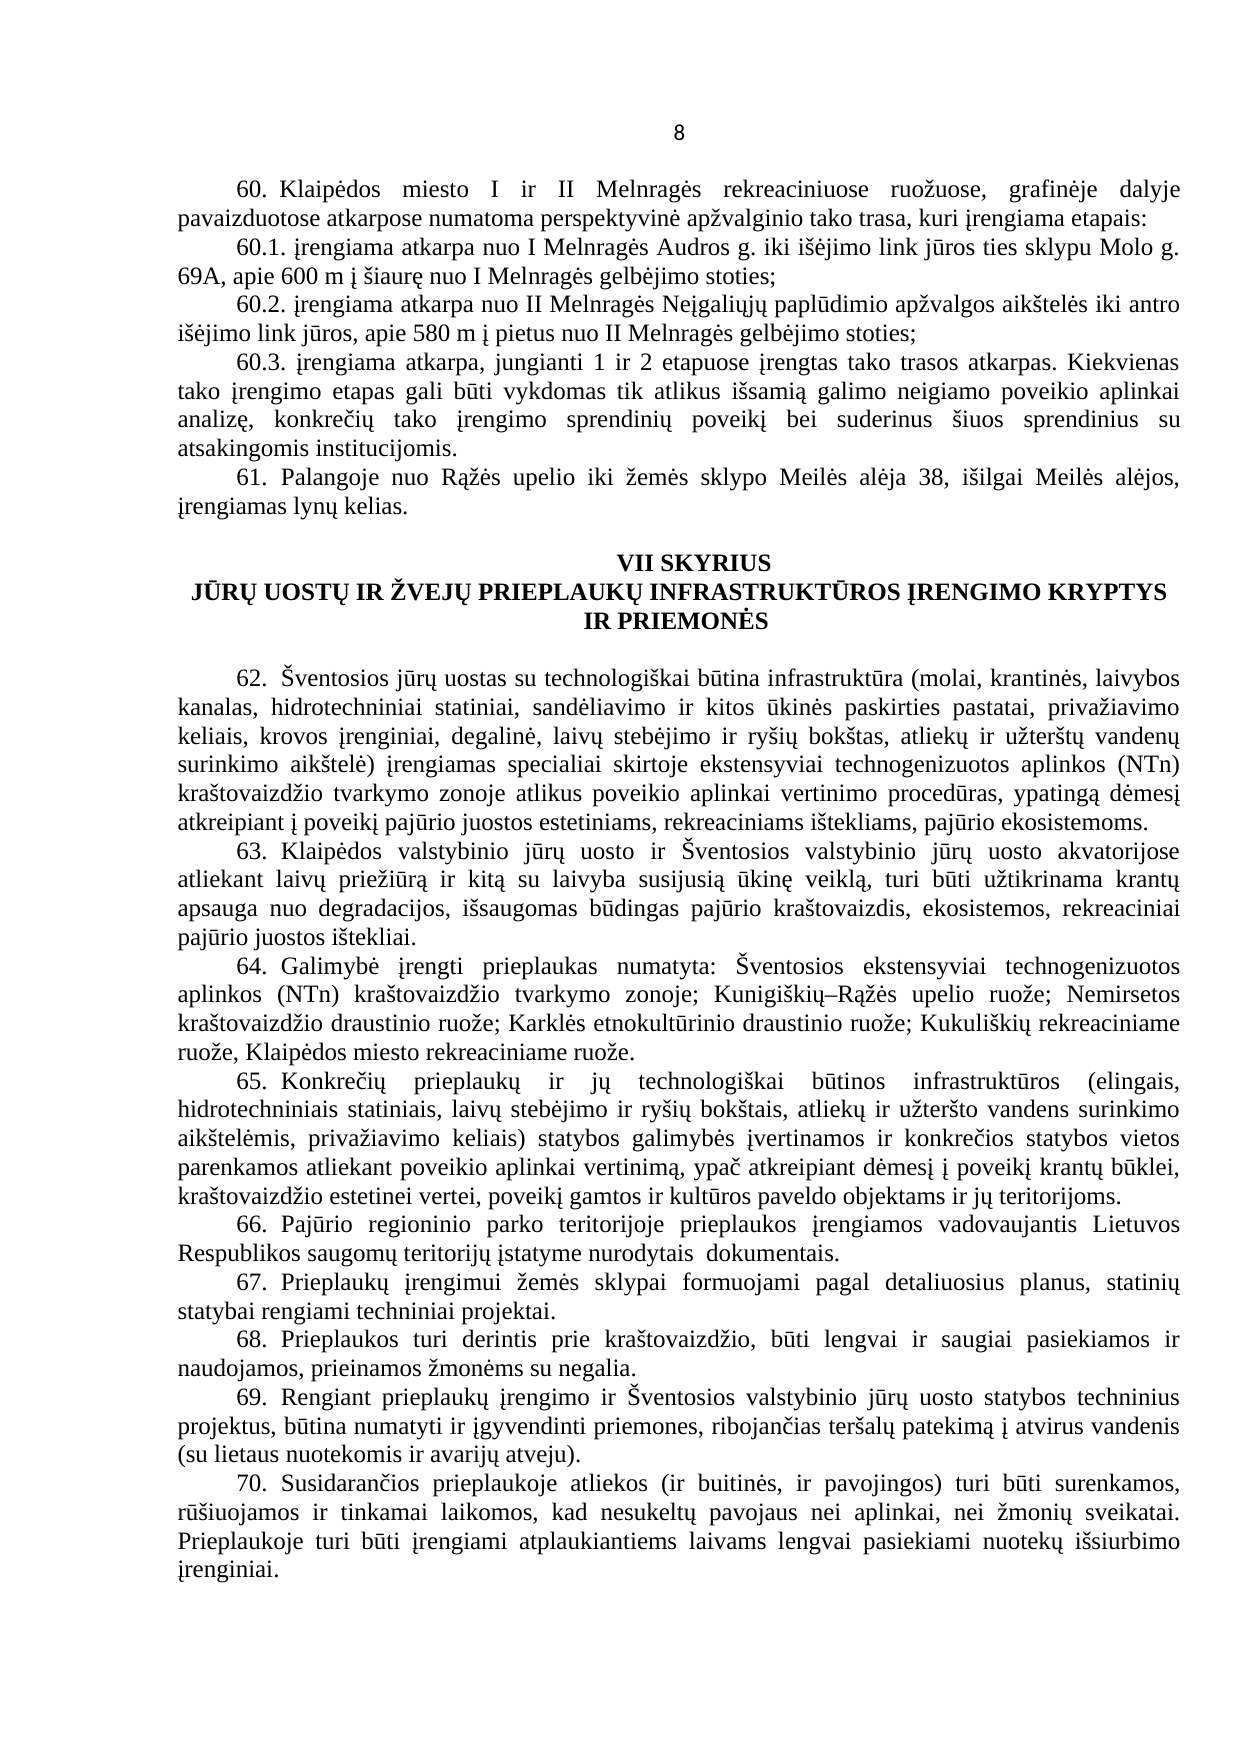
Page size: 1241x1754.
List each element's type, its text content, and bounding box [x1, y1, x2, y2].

text 63. Klaipėdos valstybinio jūrų uosto ir Šventosios valstybinio jūrų uosto akvatorijose atliekant laivų priežiūrą ir kitą su laivyba susijusią ūkinę veiklą, turi būti užtikrinama krantų apsauga nuo degradacijos, išsaugomas būdingas pajūrio kraštovaizdis, ekosistemos, rekreaciniai pajūrio juostos ištekliai. [177, 836, 1181, 951]
text 60.1. įrengiama atkarpa nuo I Melnragės Audros g. iki išėjimo link jūros ties sklypu Molo g. 69A, apie 600 m į šiaurę nuo I Melnragės gelbėjimo stoties; [177, 232, 1181, 289]
text VII SKYRIUS [207, 548, 1181, 577]
text 61. Palangoje nuo Rąžės upelio iki žemės sklypo Meilės alėja 38, išilgai Meilės alėjos, įrengiamas lynų kelias. [177, 462, 1181, 519]
text 66. Pajūrio regioninio parko teritorijoje prieplaukos įrengiamos vadovaujantis Lietuvos Respublikos saugomų teritorijų įstatyme nurodytais dokumentais. [177, 1209, 1181, 1267]
text 67. Prieplaukų įrengimui žemės sklypai formuojami pagal detaliuosius planus, statinių statybai rengiami techniniai projektai. [177, 1267, 1181, 1324]
text 69. Rengiant prieplaukų įrengimo ir Šventosios valstybinio jūrų uosto statybos techninius projektus, būtina numatyti ir įgyvendinti priemones, ribojančias teršalų patekimą į atvirus vandenis (su lietaus nuotekomis ir avarijų atveju). [177, 1382, 1181, 1468]
text 60. Klaipėdos miesto I ir II Melnragės rekreaciniuose ruožuose, grafinėje dalyje pavaizduotose atkarpose numatoma perspektyvinė apžvalginio tako trasa, kuri įrengiama etapais: [177, 174, 1181, 232]
text 62. Šventosios jūrų uostas su technologiškai būtina infrastruktūra (molai, krantinės, laivybos kanalas, hidrotechniniai statiniai, sandėliavimo ir kitos ūkinės paskirties pastatai, privažiavimo keliais, krovos įrenginiai, degalinė, laivų stebėjimo ir ryšių bokštas, atliekų ir užterštų vandenų surinkimo aikštelė) įrengiamas specialiai skirtoje ekstensyviai technogenizuotos aplinkos (NTn) kraštovaizdžio tvarkymo zonoje atlikus poveikio aplinkai vertinimo procedūras, ypatingą dėmesį atkreipiant į poveikį pajūrio juostos estetiniams, rekreaciniams ištekliams, pajūrio ekosistemoms. [177, 663, 1181, 836]
text 64. Galimybė įrengti prieplaukas numatyta: Šventosios ekstensyviai technogenizuotos aplinkos (NTn) kraštovaizdžio tvarkymo zonoje; Kunigiškių–Rąžės upelio ruože; Nemirsetos kraštovaizdžio draustinio ruože; Karklės etnokultūrinio draustinio ruože; Kukuliškių rekreaciniame ruože, Klaipėdos miesto rekreaciniame ruože. [177, 951, 1181, 1066]
text 60.2. įrengiama atkarpa nuo II Melnragės Neįgaliųjų paplūdimio apžvalgos aikštelės iki antro išėjimo link jūros, apie 580 m į pietus nuo II Melnragės gelbėjimo stoties; [177, 289, 1181, 347]
text 60.3. įrengiama atkarpa, jungianti 1 ir 2 etapuose įrengtas tako trasos atkarpas. Kiekvienas tako įrengimo etapas gali būti vykdomas tik atlikus išsamią galimo neigiamo poveikio aplinkai analizę, konkrečių tako įrengimo sprendinių poveikį bei suderinus šiuos sprendinius su atsakingomis institucijomis. [177, 347, 1181, 462]
text 68. Prieplaukos turi derintis prie kraštovaizdžio, būti lengvai ir saugiai pasiekiamos ir naudojamos, prieinamos žmonėms su negalia. [177, 1324, 1181, 1382]
text JŪRŲ UOSTŲ IR ŽVEJŲ PRIEPLAUKŲ INFRASTRUKTŪROS ĮRENGIMO KRYPTYS IR PRIEMONĖS [177, 577, 1181, 634]
text 65. Konkrečių prieplaukų ir jų technologiškai būtinos infrastruktūros (elingais, hidrotechniniais statiniais, laivų stebėjimo ir ryšių bokštais, atliekų ir užteršto vandens surinkimo aikštelėmis, privažiavimo keliais) statybos galimybės įvertinamos ir konkrečios statybos vietos parenkamos atliekant poveikio aplinkai vertinimą, ypač atkreipiant dėmesį į poveikį krantų būklei, kraštovaizdžio estetinei vertei, poveikį gamtos ir kultūros paveldo objektams ir jų teritorijoms. [177, 1066, 1181, 1209]
text 70. Susidarančios prieplaukoje atliekos (ir buitinės, ir pavojingos) turi būti surenkamos, rūšiuojamos ir tinkamai laikomos, kad nesukeltų pavojaus nei aplinkai, nei žmonių sveikatai. Prieplaukoje turi būti įrengiami atplaukiantiems laivams lengvai pasiekiami nuotekų išsiurbimo įrenginiai. [177, 1468, 1181, 1583]
